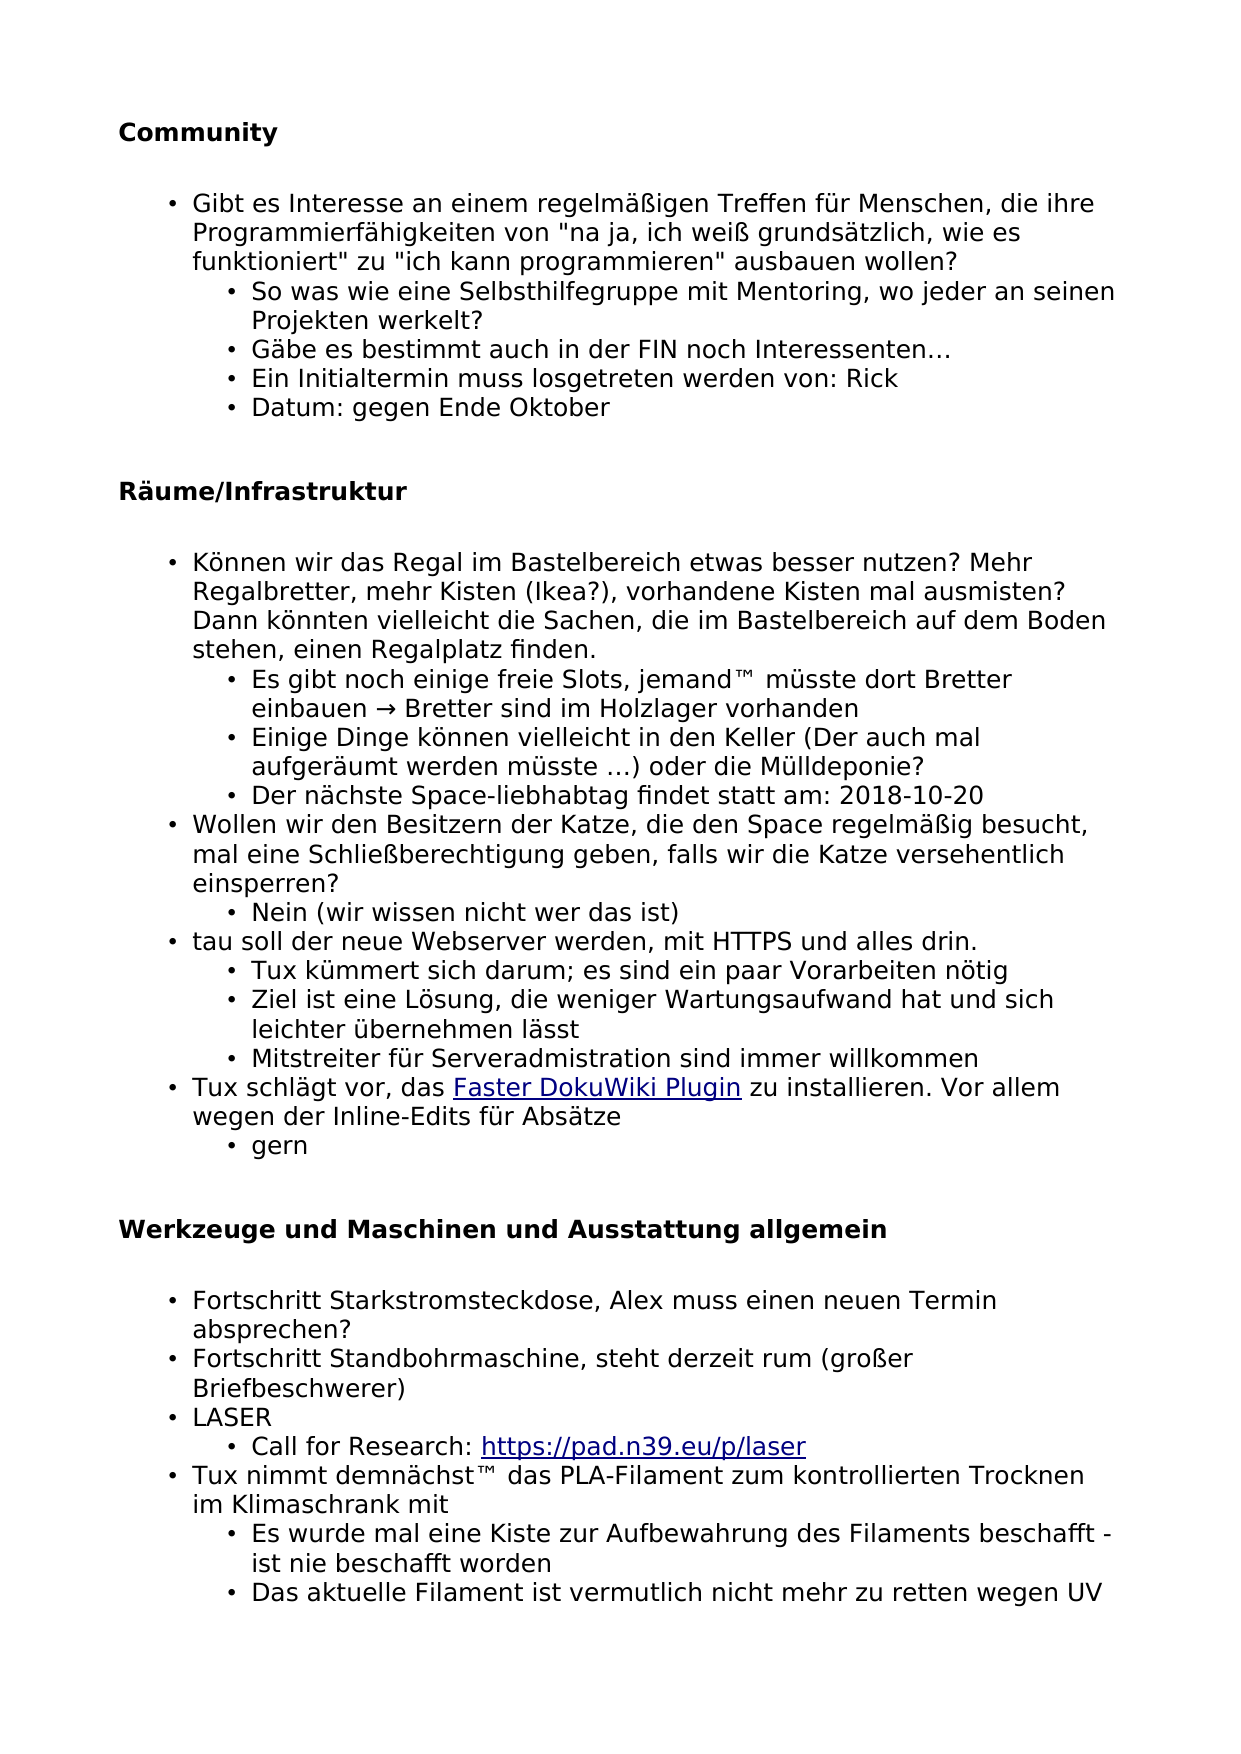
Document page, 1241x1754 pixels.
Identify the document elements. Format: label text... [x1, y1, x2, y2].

list Call for Research: https://pad.n39.eu/p/laser [236, 1432, 1122, 1461]
list Einige Dinge können vielleicht in den Keller (Der auch mal aufgeräumt werden müsste …) oder die Mülldeponie? [236, 723, 1122, 782]
list tau soll der neue Webserver werden, mit HTTPS und alles drin. [177, 927, 1122, 957]
list Nein (wir wissen nicht wer das ist) [236, 898, 1122, 927]
list Ziel ist eine Lösung, die weniger Wartungsaufwand hat und sich leichter übernehmen lässt [236, 986, 1122, 1044]
list LASER [177, 1403, 1122, 1432]
list Gibt es Interesse an einem regelmäßigen Treffen für Menschen, die ihre Programmierfähigkeiten von "na ja, ich weiß grundsätzlich, wie es funktioniert" zu "ich kann programmieren" ausbauen wollen? [177, 189, 1122, 277]
list So was wie eine Selbsthilfegruppe mit Mentoring, wo jeder an seinen Projekten werkelt? [236, 277, 1122, 335]
list Es wurde mal eine Kiste zur Aufbewahrung des Filaments beschafft - ist nie beschafft worden [236, 1520, 1122, 1578]
list gern [236, 1132, 1122, 1161]
list Der nächste Space-liebhabtag findet statt am: 2018-10-20 [236, 782, 1122, 811]
subtitle Werkzeuge und Maschinen und Ausstattung allgemein [118, 1215, 1122, 1244]
subtitle Community [118, 118, 1122, 147]
list Tux nimmt demnächst™ das PLA-Filament zum kontrollierten Trocknen im Klimaschrank mit [177, 1461, 1122, 1520]
list Ein Initialtermin muss losgetreten werden von: Rick [236, 364, 1122, 393]
list Datum: gegen Ende Oktober [236, 393, 1122, 423]
subtitle Räume/Infrastruktur [118, 477, 1122, 506]
list Mitstreiter für Serveradmistration sind immer willkommen [236, 1044, 1122, 1073]
list Fortschritt Starkstromsteckdose, Alex muss einen neuen Termin absprechen? [177, 1286, 1122, 1345]
list Fortschritt Standbohrmaschine, steht derzeit rum (großer Briefbeschwerer) [177, 1345, 1122, 1403]
list Das aktuelle Filament ist vermutlich nicht mehr zu retten wegen UV [236, 1578, 1122, 1607]
list Es gibt noch einige freie Slots, jemand™ müsste dort Bretter einbauen → Bretter sind im Holzlager vorhanden [236, 665, 1122, 723]
list Können wir das Regal im Bastelbereich etwas besser nutzen? Mehr Regalbretter, mehr Kisten (Ikea?), vorhandene Kisten mal ausmisten? Dann könnten vielleicht die Sachen, die im Bastelbereich auf dem Boden stehen, einen Regalplatz finden. [177, 548, 1122, 665]
list Gäbe es bestimmt auch in der FIN noch Interessenten… [236, 335, 1122, 364]
list Tux schlägt vor, das Faster DokuWiki Plugin zu installieren. Vor allem wegen der Inline-Edits für Absätze [177, 1073, 1122, 1132]
list Tux kümmert sich darum; es sind ein paar Vorarbeiten nötig [236, 957, 1122, 986]
list Wollen wir den Besitzern der Katze, die den Space regelmäßig besucht, mal eine Schließberechtigung geben, falls wir die Katze versehentlich einsperren? [177, 811, 1122, 898]
